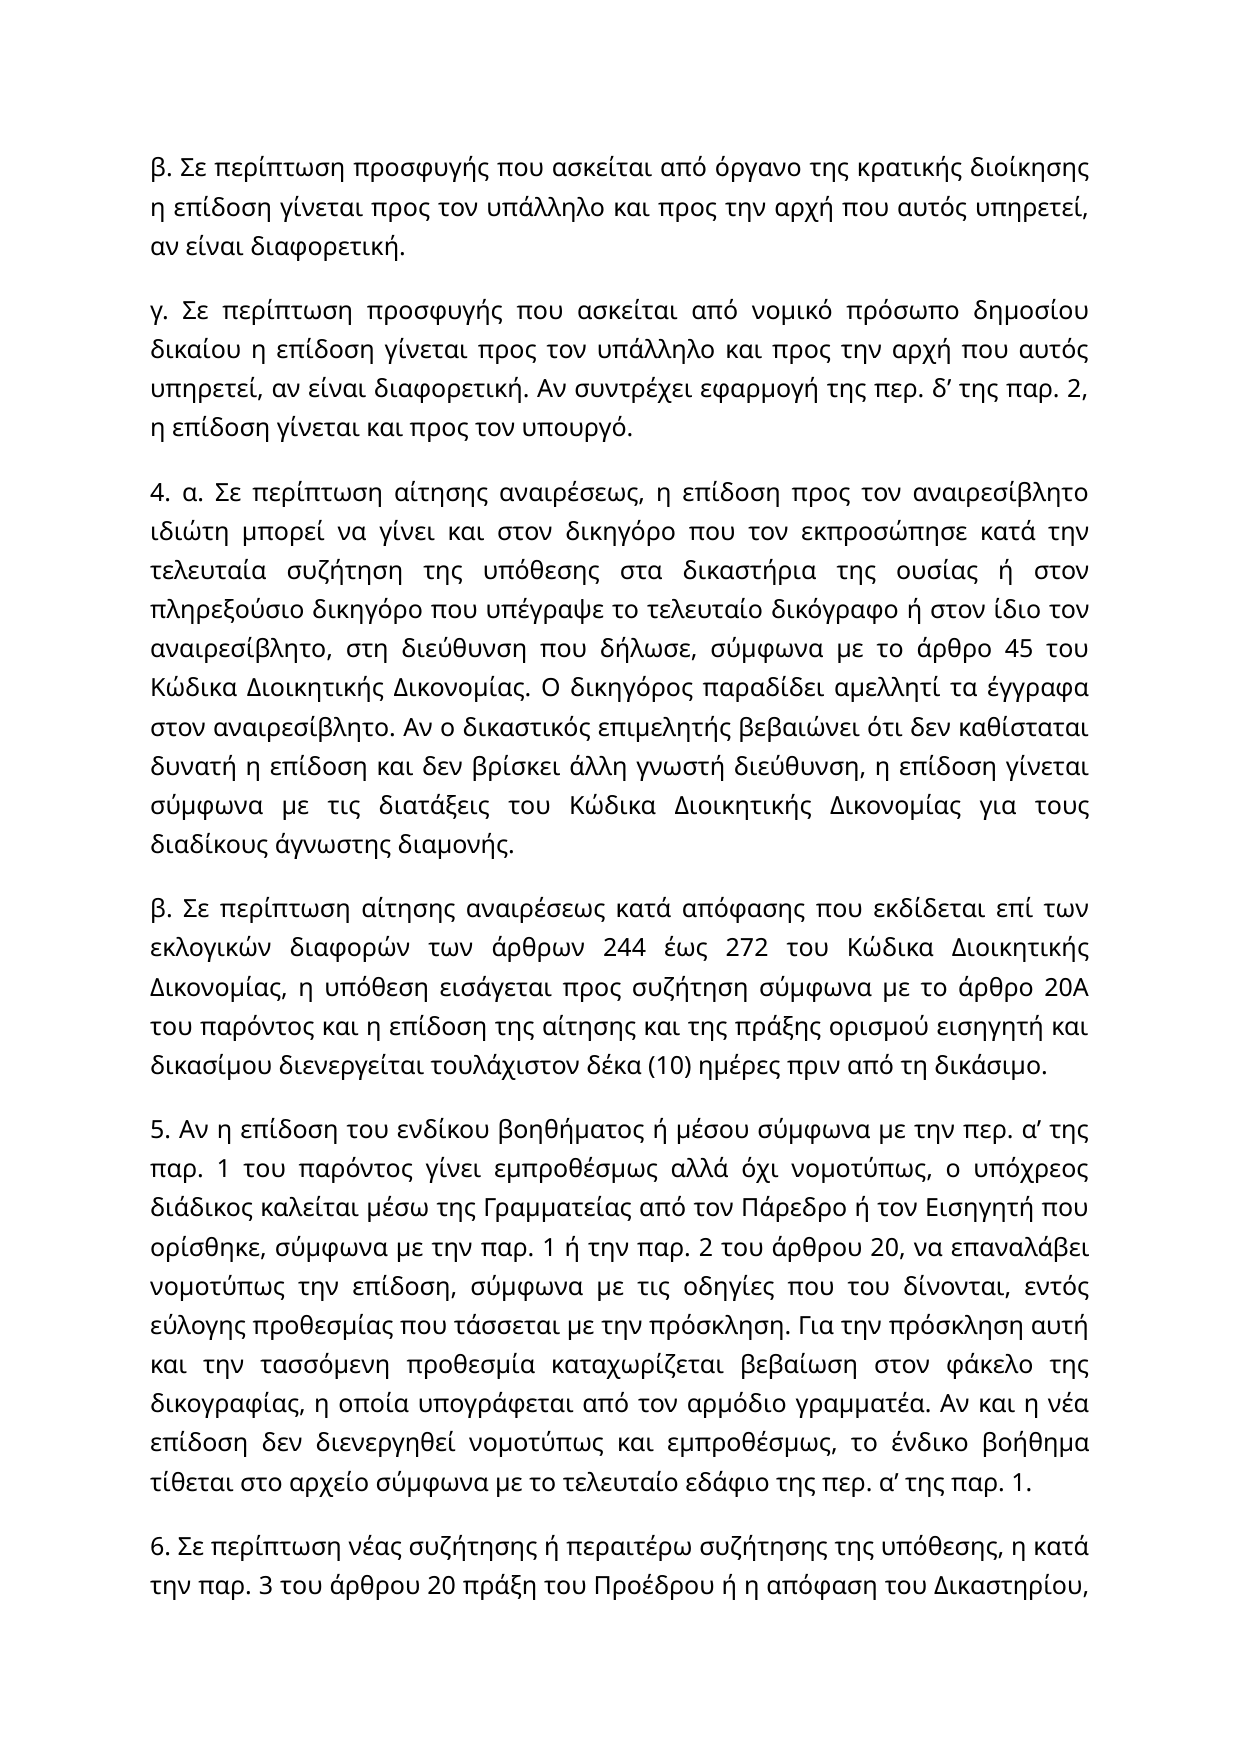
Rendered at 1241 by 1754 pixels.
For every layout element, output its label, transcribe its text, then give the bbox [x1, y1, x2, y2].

text β. Σε περίπτωση προσφυγής που ασκείται από όργανο της κρατικής διοίκησης η επίδοση γίνεται προς τον υπάλληλο και προς την αρχή που αυτός υπηρετεί, αν είναι διαφορετική. [150, 150, 1090, 262]
text 4. α. Σε περίπτωση αίτησης αναιρέσεως, η επίδοση προς τον αναιρεσίβλητο ιδιώτη μπορεί να γίνει και στον δικηγόρο που τον εκπροσώπησε κατά την τελευταία συζήτηση της υπόθεσης στα δικαστήρια της ουσίας ή στον πληρεξούσιο δικηγόρο που υπέγραψε το τελευταίο δικόγραφο ή στον ίδιο τον αναιρεσίβλητο, στη διεύθυνση που δήλωσε, σύμφωνα με το άρθρο 45 του Κώδικα Διοικητικής Δικονομίας. Ο δικηγόρος παραδίδει αμελλητί τα έγγραφα στον αναιρεσίβλητο. Αν ο δικαστικός επιμελητής βεβαιώνει ότι δεν καθίσταται δυνατή η επίδοση και δεν βρίσκει άλλη γνωστή διεύθυνση, η επίδοση γίνεται σύμφωνα με τις διατάξεις του Κώδικα Διοικητικής Δικονομίας για τους διαδίκους άγνωστης διαμονής. [150, 474, 1090, 861]
text 5. Αν η επίδοση του ενδίκου βοηθήματος ή μέσου σύμφωνα με την περ. α’ της παρ. 1 του παρόντος γίνει εμπροθέσμως αλλά όχι νομοτύπως, ο υπόχρεος διάδικος καλείται μέσω της Γραμματείας από τον Πάρεδρο ή τον Εισηγητή που ορίσθηκε, σύμφωνα με την παρ. 1 ή την παρ. 2 του άρθρου 20, να επαναλάβει νομοτύπως την επίδοση, σύμφωνα με τις οδηγίες που του δίνονται, εντός εύλογης προθεσμίας που τάσσεται με την πρόσκληση. Για την πρόσκληση αυτή και την τασσόμενη προθεσμία καταχωρίζεται βεβαίωση στον φάκελο της δικογραφίας, η οποία υπογράφεται από τον αρμόδιο γραμματέα. Αν και η νέα επίδοση δεν διενεργηθεί νομοτύπως και εμπροθέσμως, το ένδικο βοήθημα τίθεται στο αρχείο σύμφωνα με το τελευταίο εδάφιο της περ. α’ της παρ. 1. [150, 1112, 1090, 1498]
text 6. Σε περίπτωση νέας συζήτησης ή περαιτέρω συζήτησης της υπόθεσης, η κατά την παρ. 3 του άρθρου 20 πράξη του Προέδρου ή η απόφαση του Δικαστηρίου, [150, 1528, 1090, 1602]
text γ. Σε περίπτωση προσφυγής που ασκείται από νομικό πρόσωπο δημοσίου δικαίου η επίδοση γίνεται προς τον υπάλληλο και προς την αρχή που αυτός υπηρετεί, αν είναι διαφορετική. Αν συντρέχει εφαρμογή της περ. δ’ της παρ. 2, η επίδοση γίνεται και προς τον υπουργό. [150, 292, 1090, 444]
text β. Σε περίπτωση αίτησης αναιρέσεως κατά απόφασης που εκδίδεται επί των εκλογικών διαφορών των άρθρων 244 έως 272 του Κώδικα Διοικητικής Δικονομίας, η υπόθεση εισάγεται προς συζήτηση σύμφωνα με το άρθρο 20Α του παρόντος και η επίδοση της αίτησης και της πράξης ορισμού εισηγητή και δικασίμου διενεργείται τουλάχιστον δέκα (10) ημέρες πριν από τη δικάσιμο. [150, 891, 1090, 1082]
